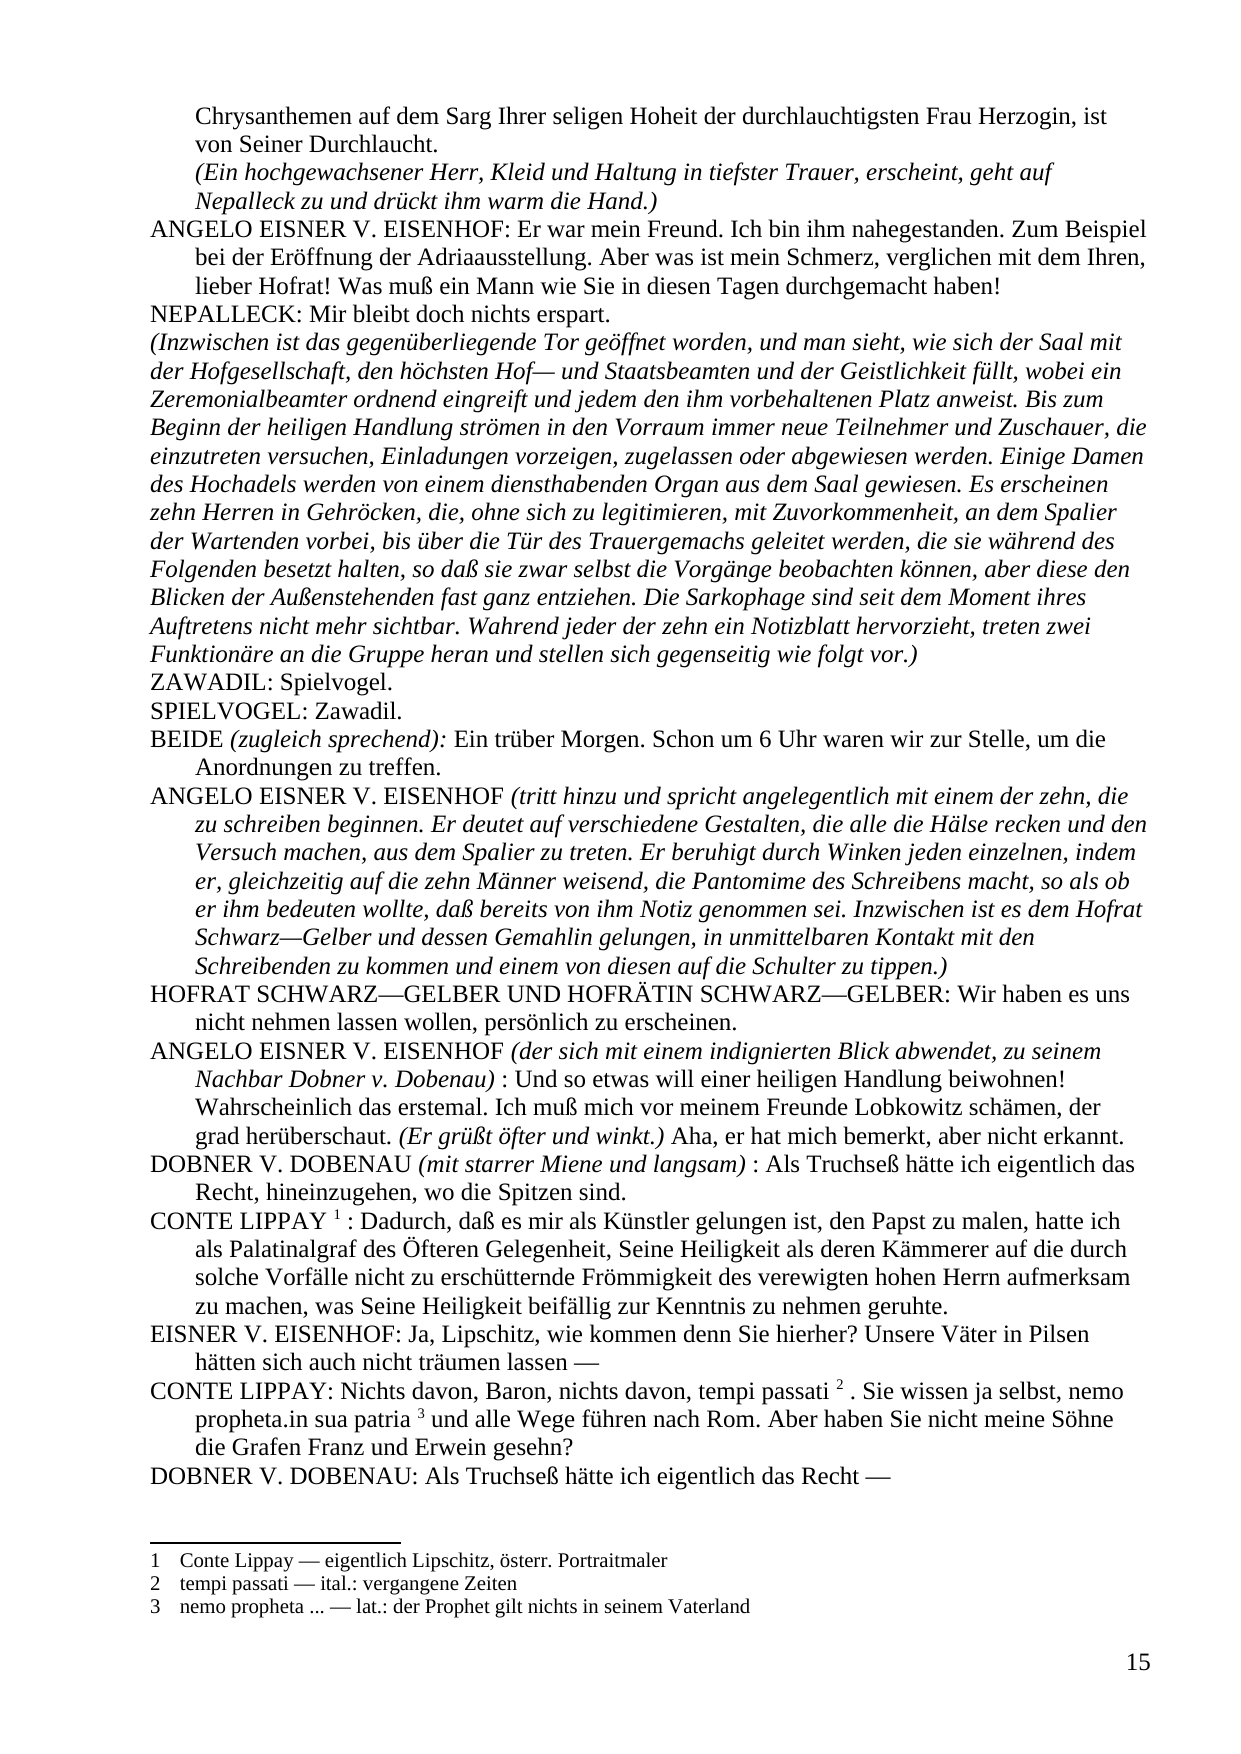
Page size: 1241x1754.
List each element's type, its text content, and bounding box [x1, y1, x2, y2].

text CONTE LIPPAY : Dadurch, daß es mir als Künstler gelungen ist, den Papst zu malen, hatte ich als Palatinalgraf des Öfteren Gelegenheit, Seine Heiligkeit als deren Kämmerer auf die durch solche Vorfälle nicht zu erschütternde Frömmigkeit des verewigten hohen Herrn aufmerksam zu machen, was Seine Heiligkeit beifällig zur Kenntnis zu nehmen geruhte. [150, 1206, 1151, 1319]
text CONTE LIPPAY: Nichts davon, Baron, nichts davon, tempi passati . Sie wissen ja selbst, nemo propheta.in sua patria und alle Wege führen nach Rom. Aber haben Sie nicht meine Söhne die Grafen Franz und Erwein gesehn? [150, 1376, 1151, 1461]
text BEIDE (zugleich sprechend): Ein trüber Morgen. Schon um 6 Uhr waren wir zur Stelle, um die Anordnungen zu treffen. [150, 724, 1151, 781]
text SPIELVOGEL: Zawadil. [150, 696, 1151, 724]
text nemo propheta ... — lat.: der Prophet gilt nichts in seinem Vaterland [150, 1595, 1151, 1618]
text ZAWADIL: Spielvogel. [150, 668, 1151, 696]
text (Inzwischen ist das gegenüberliegende Tor geöffnet worden, und man sieht, wie sich der Saal mit der Hofgesellschaft, den höchsten Hof— und Staatsbeamten und der Geistlichkeit füllt, wobei ein Zeremonialbeamter ordnend eingreift und jedem den ihm vorbehaltenen Platz anweist. Bis zum Beginn der heiligen Handlung strömen in den Vorraum immer neue Teilnehmer und Zuschauer, die einzutreten versuchen, Einladungen vorzeigen, zugelassen oder abgewiesen werden. Einige Damen des Hochadels werden von einem diensthabenden Organ aus dem Saal gewiesen. Es erscheinen zehn Herren in Gehröcken, die, ohne sich zu legitimieren, mit Zuvorkommenheit, an dem Spalier der Wartenden vorbei, bis über die Tür des Trauergemachs geleitet werden, die sie während des Folgenden besetzt halten, so daß sie zwar selbst die Vorgänge beobachten können, aber diese den Blicken der Außenstehenden fast ganz entziehen. Die Sarkophage sind seit dem Moment ihres Auftretens nicht mehr sichtbar. Wahrend jeder der zehn ein Notizblatt hervorzieht, treten zwei Funktionäre an die Gruppe heran und stellen sich gegenseitig wie folgt vor.) [150, 328, 1151, 668]
text Conte Lippay — eigentlich Lipschitz, österr. Portraitmaler [150, 1549, 1151, 1572]
text Chrysanthemen auf dem Sarg Ihrer seligen Hoheit der durchlauchtigsten Frau Herzogin, ist von Seiner Durchlaucht. (Ein hochgewachsener Herr, Kleid und Haltung in tiefster Trauer, erscheint, geht auf Nepalleck zu und drückt ihm warm die Hand.) [150, 75, 1151, 214]
text DOBNER V. DOBENAU: Als Truchseß hätte ich eigentlich das Recht — [150, 1461, 1151, 1489]
text ANGELO EISNER V. EISENHOF (tritt hinzu und spricht angelegentlich mit einem der zehn, die zu schreiben beginnen. Er deutet auf verschiedene Gestalten, die alle die Hälse recken und den Versuch machen, aus dem Spalier zu treten. Er beruhigt durch Winken jeden einzelnen, indem er, gleichzeitig auf die zehn Männer weisend, die Pantomime des Schreibens macht, so als ob er ihm bedeuten wollte, daß bereits von ihm Notiz genommen sei. Inzwischen ist es dem Hofrat Schwarz—Gelber und dessen Gemahlin gelungen, in unmittelbaren Kontakt mit den Schreibenden zu kommen und einem von diesen auf die Schulter zu tippen.) [150, 781, 1151, 979]
text NEPALLECK: Mir bleibt doch nichts erspart. [150, 299, 1151, 328]
text tempi passati — ital.: vergangene Zeiten [150, 1572, 1151, 1595]
text HOFRAT SCHWARZ—GELBER UND HOFRÄTIN SCHWARZ—GELBER: Wir haben es uns nicht nehmen lassen wollen, persönlich zu erscheinen. [150, 979, 1151, 1036]
text EISNER V. EISENHOF: Ja, Lipschitz, wie kommen denn Sie hierher? Unsere Väter in Pilsen hätten sich auch nicht träumen lassen — [150, 1319, 1151, 1376]
text ANGELO EISNER V. EISENHOF: Er war mein Freund. Ich bin ihm nahegestanden. Zum Beispiel bei der Eröffnung der Adriaausstellung. Aber was ist mein Schmerz, verglichen mit dem Ihren, lieber Hofrat! Was muß ein Mann wie Sie in diesen Tagen durchgemacht haben! [150, 214, 1151, 299]
text DOBNER V. DOBENAU (mit starrer Miene und langsam) : Als Truchseß hätte ich eigentlich das Recht, hineinzugehen, wo die Spitzen sind. [150, 1149, 1151, 1206]
text ANGELO EISNER V. EISENHOF (der sich mit einem indignierten Blick abwendet, zu seinem Nachbar Dobner v. Dobenau) : Und so etwas will einer heiligen Handlung beiwohnen! Wahrscheinlich das erstemal. Ich muß mich vor meinem Freunde Lobkowitz schämen, der grad herüberschaut. (Er grüßt öfter und winkt.) Aha, er hat mich bemerkt, aber nicht erkannt. [150, 1036, 1151, 1149]
